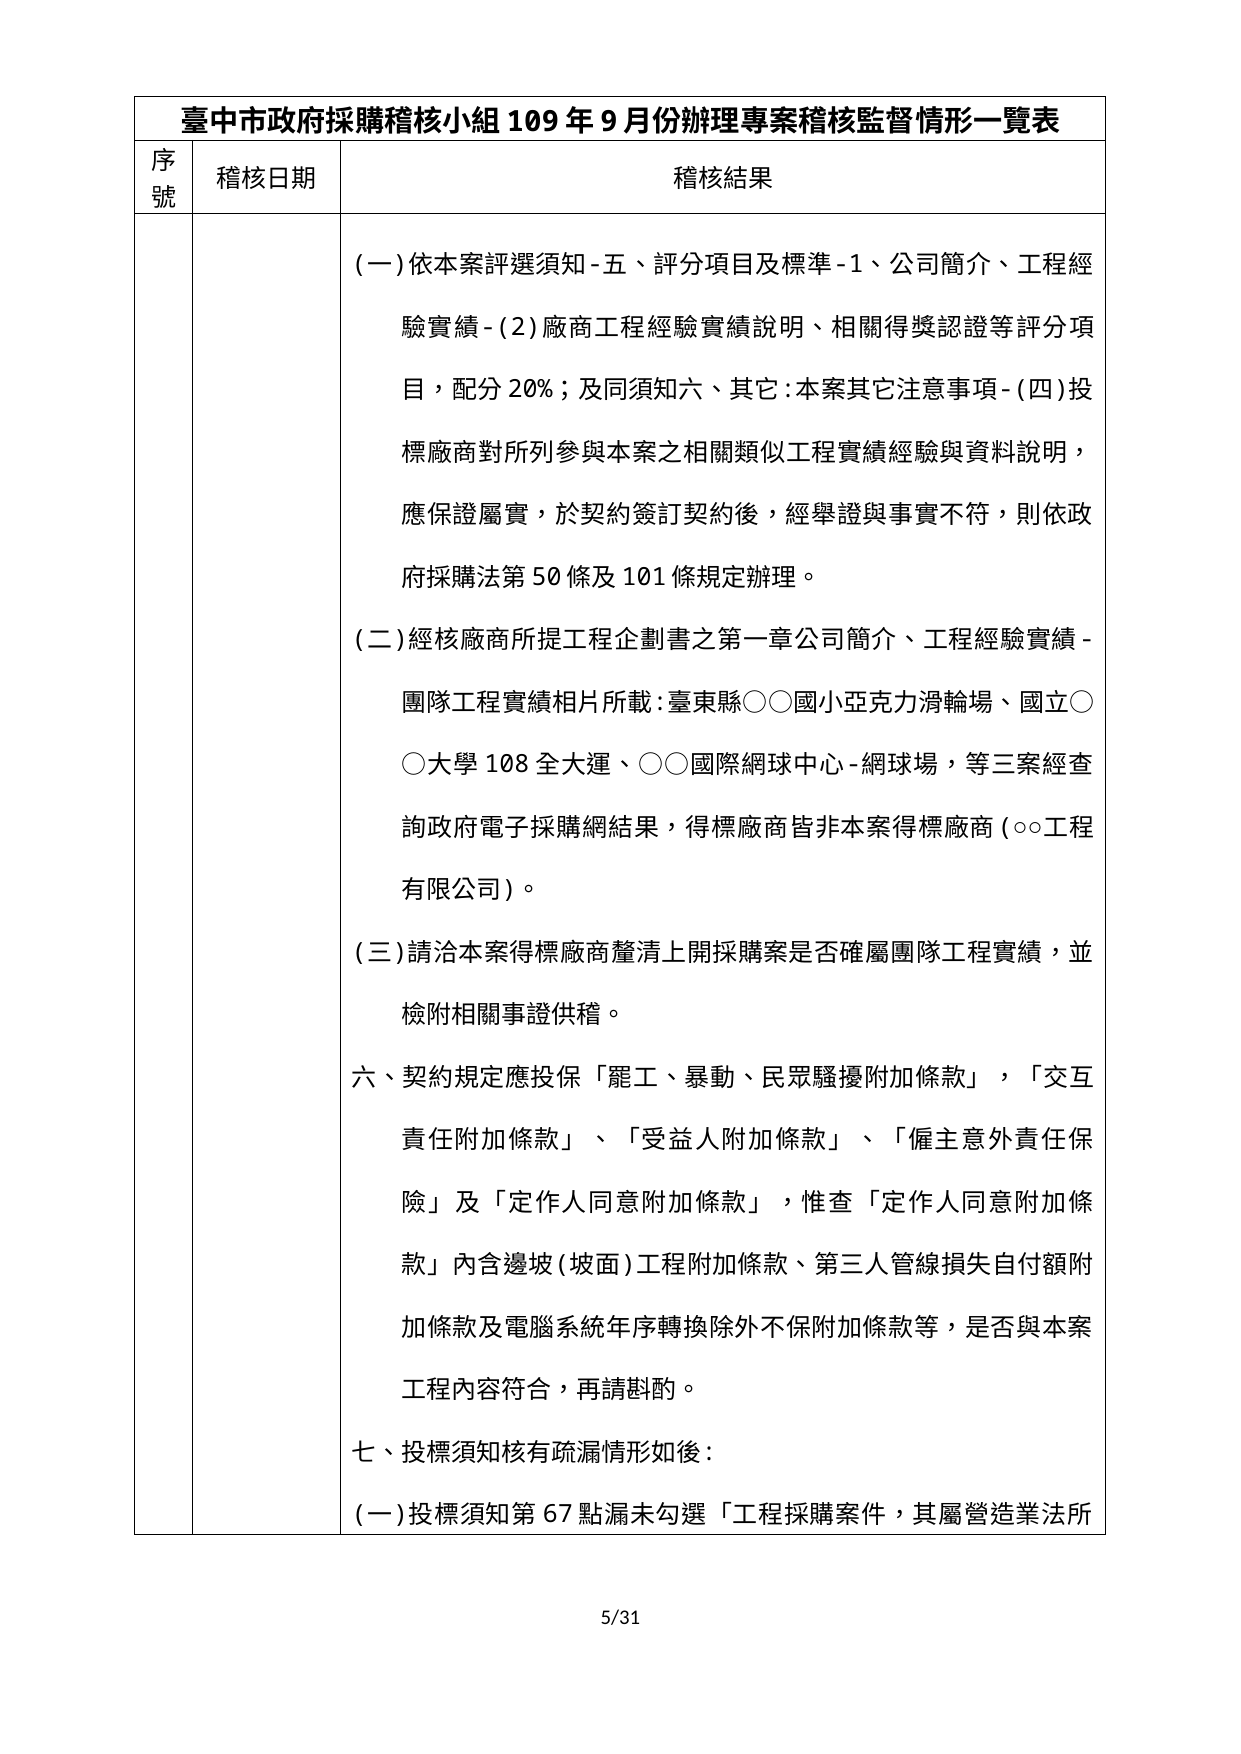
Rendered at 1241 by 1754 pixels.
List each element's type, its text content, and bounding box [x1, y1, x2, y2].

table_cell 序號 [135, 141, 192, 213]
table_header 臺中市政府採購稽核小組109年9月份辦理專案稽核監督情形一覽表 [135, 97, 1105, 140]
table_cell 稽核日期 [193, 141, 340, 213]
table_cell (一)依本案評選須知-五、評分項目及標準-1、公司簡介、工程經驗實績-(2)廠商工程經驗實績說明、相關得獎認證等評分項目，配分20%；及同須知六、其它:本案其它注意事項-(四)投標廠商對所列參與本案之相關類似工程實績經驗與資料說明，應保證屬實，於契約簽訂契約後，經舉證與事實不符，則依政府採購法第50條及101條規定辦理。 (二)經核廠商所提工程企劃書之第一章公司簡介、工程經驗實績-團隊工程實績相片所載:臺東縣○○國小亞克力滑輪場、國立○○大學108全大運、○○國際網球中心-網球場，等三案經查詢政府電子採購網結果，得標廠商皆非本案得標廠商(○○工程有限公司)。 (三)請洽本案得標廠商釐清上開採購案是否確屬團隊工程實績，並檢附相關事證供稽。 六、契約規定應投保「罷工、暴動、民眾騷擾附加條款」，「交互責任附加條款」、「受益人附加條款」、「僱主意外責任保險」及「定作人同意附加條款」，惟查「定作人同意附加條款」內含邊坡(坡面)工程附加條款、第三人管線損失自付額附加條款及電腦系統年序轉換除外不保附加條款等，是否與本案工程內容符合，再請斟酌。 七、投標須知核有疏漏情形如後: (一)投標須知第67點漏未勾選「工程採購案件，其屬營造業法所 [341, 214, 1105, 1534]
table_cell [193, 214, 340, 1534]
table_cell [135, 214, 192, 1534]
table_cell 稽核結果 [341, 141, 1105, 213]
